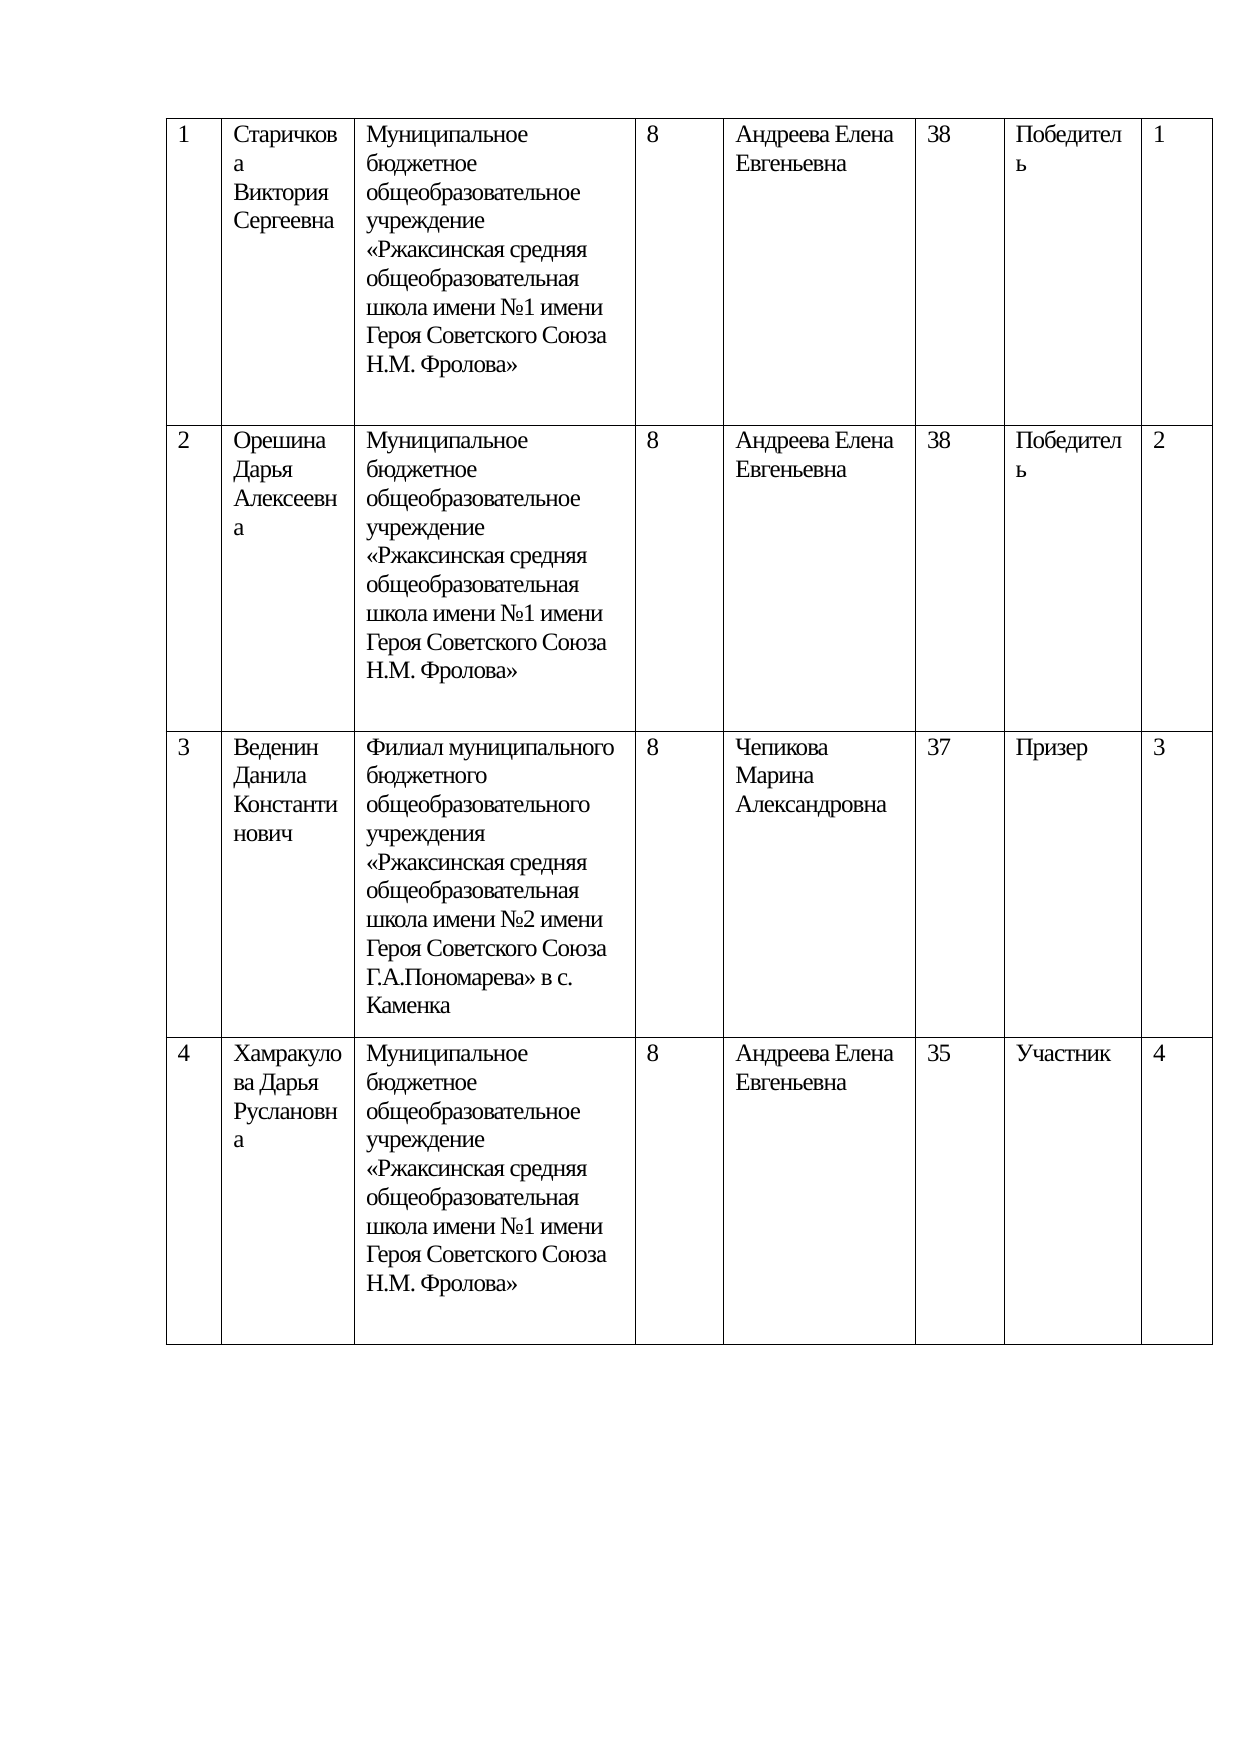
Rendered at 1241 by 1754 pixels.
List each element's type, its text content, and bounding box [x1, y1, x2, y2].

table_cell Призер [1005, 732, 1141, 1037]
table_cell 4 [1142, 1038, 1212, 1343]
table_cell 38 [916, 426, 1004, 731]
table_cell Андреева Елена Евгеньевна [724, 119, 915, 424]
table_cell 38 [916, 119, 1004, 424]
table_cell Победитель [1005, 426, 1141, 731]
table_cell Участник [1005, 1038, 1141, 1343]
table_cell 35 [916, 1038, 1004, 1343]
table_cell Муниципальное бюджетное общеобразовательное учреждение «Ржаксинская средняя общеобразовательная школа имени №1 имени Героя Советского Союза Н.М. Фролова» [355, 119, 635, 424]
table_cell 3 [1142, 732, 1212, 1037]
table_cell Андреева Елена Евгеньевна [724, 426, 915, 731]
table_cell Веденин Данила Константинович [222, 732, 354, 1037]
table_cell 37 [916, 732, 1004, 1037]
table_cell 3 [167, 732, 221, 1037]
table_cell Муниципальное бюджетное общеобразовательное учреждение «Ржаксинская средняя общеобразовательная школа имени №1 имени Героя Советского Союза Н.М. Фролова» [355, 426, 635, 731]
table_cell Филиал муниципального бюджетного общеобразовательного учреждения «Ржаксинская средняя общеобразовательная школа имени №2 имени Героя Советского Союза Г.А.Пономарева» в с. Каменка [355, 732, 635, 1037]
table_cell Андреева Елена Евгеньевна [724, 1038, 915, 1343]
table_cell Орешина Дарья Алексеевна [222, 426, 354, 731]
table_cell 1 [167, 119, 221, 424]
table_cell Муниципальное бюджетное общеобразовательное учреждение «Ржаксинская средняя общеобразовательная школа имени №1 имени Героя Советского Союза Н.М. Фролова» [355, 1038, 635, 1343]
table_cell 2 [167, 426, 221, 731]
table_cell 8 [636, 119, 723, 424]
table_cell 4 [167, 1038, 221, 1343]
table_cell Победитель [1005, 119, 1141, 424]
table_cell 8 [636, 1038, 723, 1343]
table_cell Старичкова Виктория Сергеевна [222, 119, 354, 424]
table_cell Хамракулова Дарья Руслановна [222, 1038, 354, 1343]
table_cell 2 [1142, 426, 1212, 731]
table_cell 8 [636, 426, 723, 731]
table_cell Чепикова Марина Александровна [724, 732, 915, 1037]
table_cell 1 [1142, 119, 1212, 424]
table_cell 8 [636, 732, 723, 1037]
